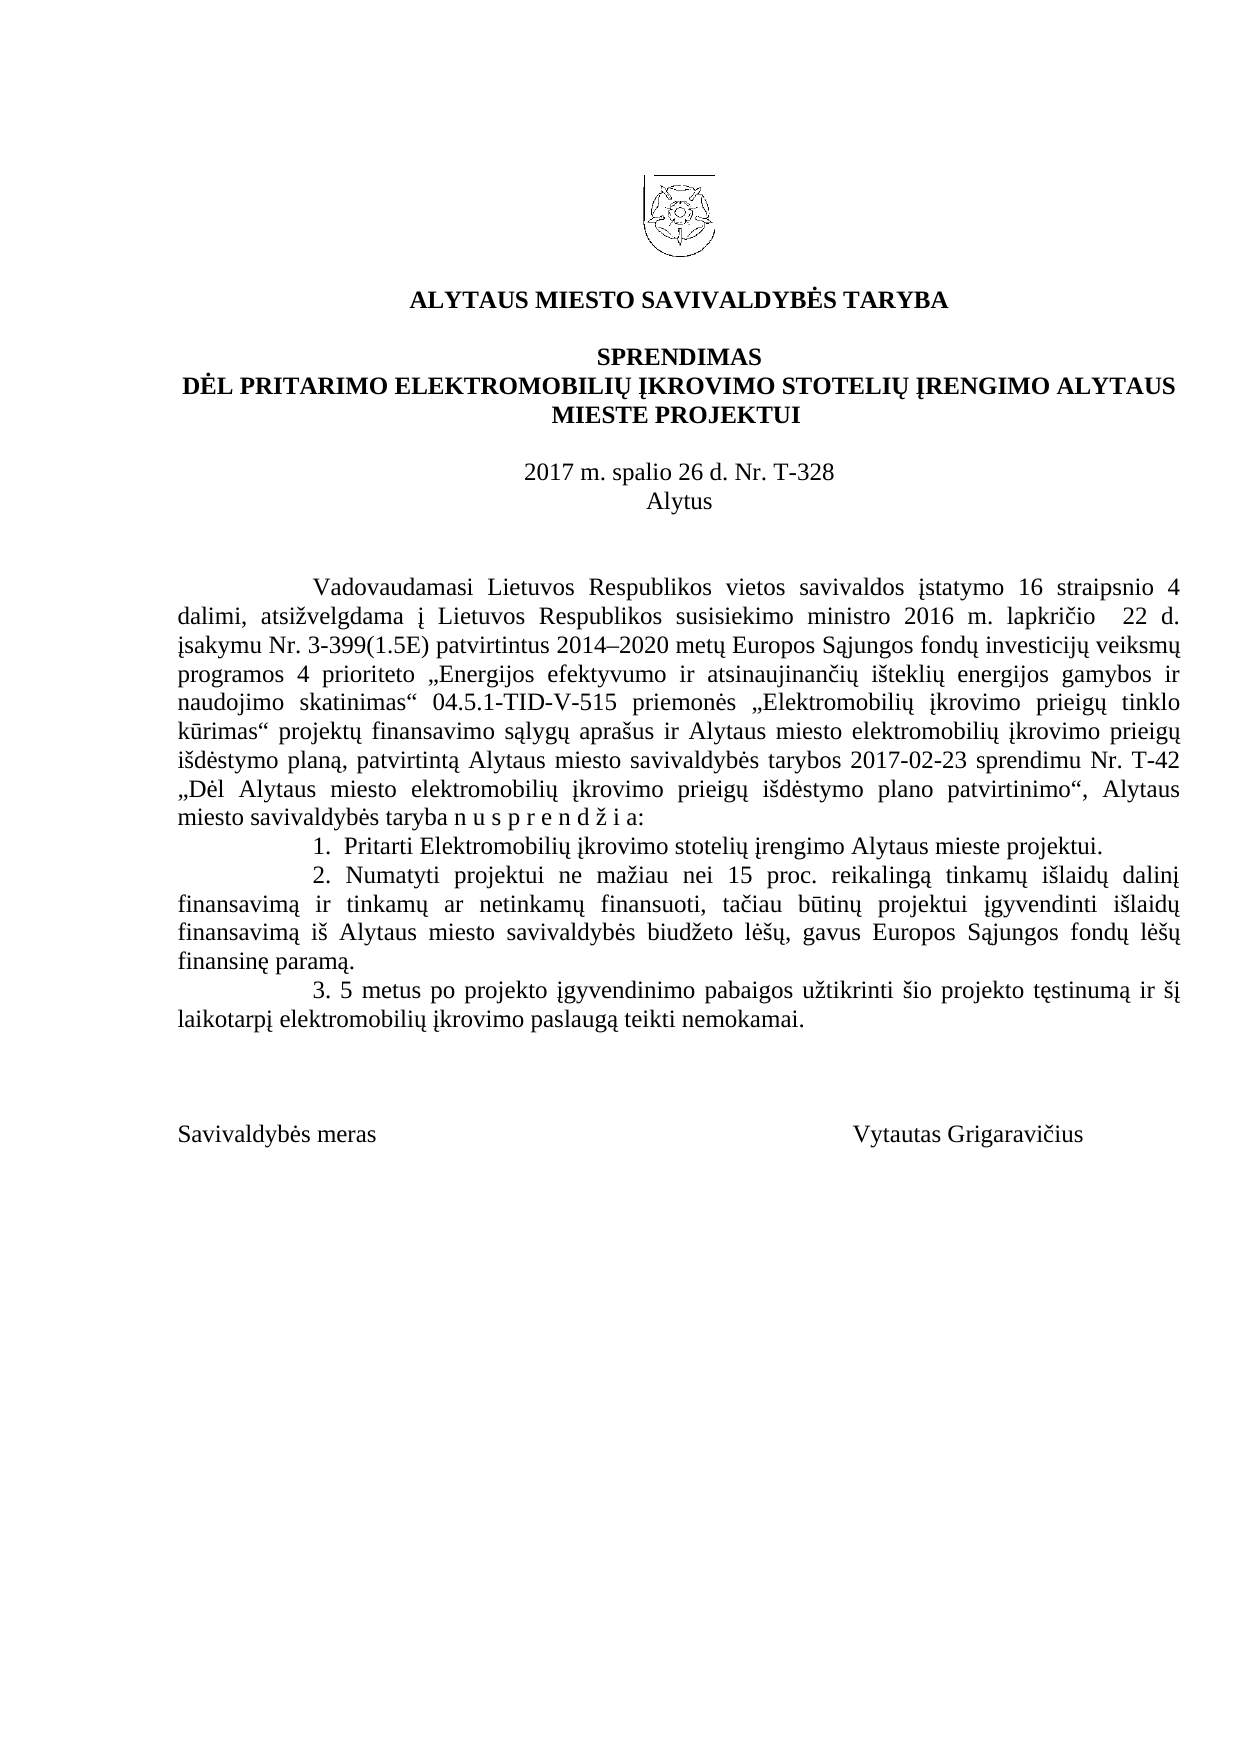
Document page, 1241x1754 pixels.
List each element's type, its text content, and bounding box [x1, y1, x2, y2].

text Savivaldybės meras Vytautas Grigaravičius [177, 1119, 1181, 1147]
text DĖL PRITARIMO ELEKTROMOBILIŲ ĮKROVIMO STOTELIŲ ĮRENGIMO ALYTAUS MIESTE PROJEKTUI [177, 371, 1181, 429]
text Alytus [177, 486, 1181, 515]
text ALYTAUS MIESTO SAVIVALDYBĖS TARYBA [177, 285, 1181, 314]
text SPRENDIMAS [177, 342, 1181, 371]
text 2. Numatyti projektui ne mažiau nei 15 proc. reikalingą tinkamų išlaidų dalinį finansavimą ir tinkamų ar netinkamų finansuoti, tačiau būtinų projektui įgyvendinti išlaidų finansavimą iš Alytaus miesto savivaldybės biudžeto lėšų, gavus Europos Sąjungos fondų lėšų finansinę paramą. [177, 860, 1181, 975]
text 3. 5 metus po projekto įgyvendinimo pabaigos užtikrinti šio projekto tęstinumą ir šį laikotarpį elektromobilių įkrovimo paslaugą teikti nemokamai. [177, 975, 1181, 1032]
text 2017 m. spalio 26 d. Nr. T-328 [177, 457, 1181, 486]
text Vadovaudamasi Lietuvos Respublikos vietos savivaldos įstatymo 16 straipsnio 4 dalimi, atsižvelgdama į Lietuvos Respublikos susisiekimo ministro 2016 m. lapkričio 22 d. įsakymu Nr. 3-399(1.5E) patvirtintus 2014–2020 metų Europos Sąjungos fondų investicijų veiksmų programos 4 prioriteto „Energijos efektyvumo ir atsinaujinančių išteklių energijos gamybos ir naudojimo skatinimas“ 04.5.1-TID-V-515 priemonės „Elektromobilių įkrovimo prieigų tinklo kūrimas“ projektų finansavimo sąlygų aprašus ir Alytaus miesto elektromobilių įkrovimo prieigų išdėstymo planą, patvirtintą Alytaus miesto savivaldybės tarybos 2017-02-23 sprendimu Nr. T-42 „Dėl Alytaus miesto elektromobilių įkrovimo prieigų išdėstymo plano patvirtinimo“, Alytaus miesto savivaldybės taryba n u s p r e n d ž i a: [177, 572, 1181, 831]
text 1. Pritarti Elektromobilių įkrovimo stotelių įrengimo Alytaus mieste projektui. [177, 831, 1181, 860]
